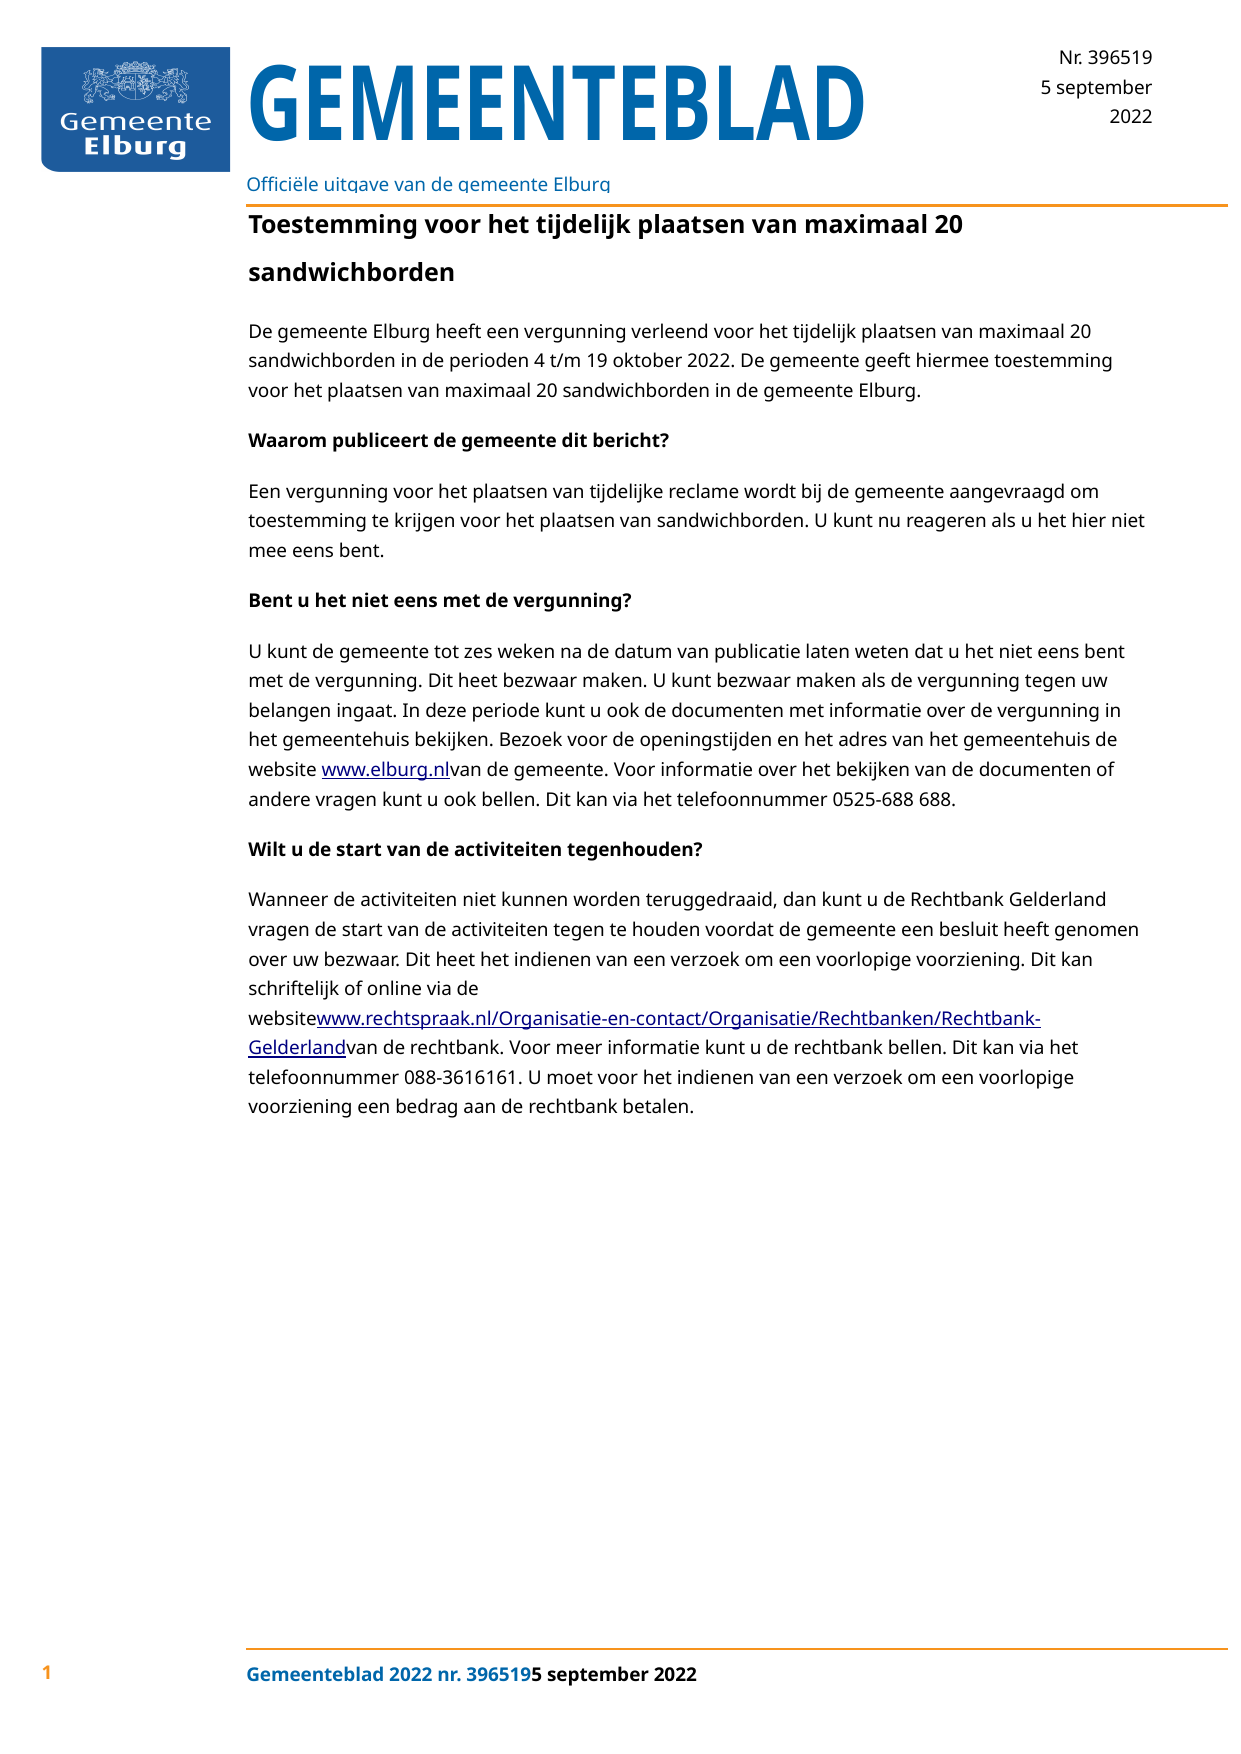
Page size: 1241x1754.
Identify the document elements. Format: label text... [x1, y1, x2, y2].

text U kunt de gemeente tot zes weken na de datum van publicatie laten weten dat u het niet eens bent met de vergunning. Dit heet bezwaar maken. U kunt bezwaar maken als de vergunning tegen uw belangen ingaat. In deze periode kunt u ook de documenten met informatie over de vergunning in het gemeentehuis bekijken. Bezoek voor de openingstijden en het adres van het gemeentehuis de website www.elburg.nlvan de gemeente. Voor informatie over het bekijken van de documenten of andere vragen kunt u ook bellen. Dit kan via het telefoonnummer 0525-688 688. [248, 638, 1152, 812]
text Toestemming voor het tijdelijk plaatsen van maximaal 20 sandwichborden [248, 207, 1152, 288]
text Bent u het niet eens met de vergunning? [248, 587, 1152, 613]
text Wilt u de start van de activiteiten tegenhouden? [248, 836, 1152, 862]
picture [41, 47, 231, 172]
text De gemeente Elburg heeft een vergunning verleend voor het tijdelijk plaatsen van maximaal 20 sandwichborden in de perioden 4 t/m 19 oktober 2022. De gemeente geeft hiermee toestemming voor het plaatsen van maximaal 20 sandwichborden in de gemeente Elburg. [248, 318, 1152, 403]
text Een vergunning voor het plaatsen van tijdelijke reclame wordt bij de gemeente aangevraagd om toestemming te krijgen voor het plaatsen van sandwichborden. U kunt nu reageren als u het hier niet mee eens bent. [248, 478, 1152, 563]
text Wanneer de activiteiten niet kunnen worden teruggedraaid, dan kunt u de Rechtbank Gelderland vragen de start van de activiteiten tegen te houden voordat de gemeente een besluit heeft genomen over uw bezwaar. Dit heet het indienen van een verzoek om een voorlopige voorziening. Dit kan schriftelijk of online via de websitewww.rechtspraak.nl/Organisatie-en-contact/Organisatie/Rechtbanken/Rechtbank-Gelderlandvan de rechtbank. Voor meer informatie kunt u de rechtbank bellen. Dit kan via het telefoonnummer 088-3616161. U moet voor het indienen van een verzoek om een voorlopige voorziening een bedrag aan de rechtbank betalen. [248, 887, 1152, 1119]
text Waarom publiceert de gemeente dit bericht? [248, 427, 1152, 453]
